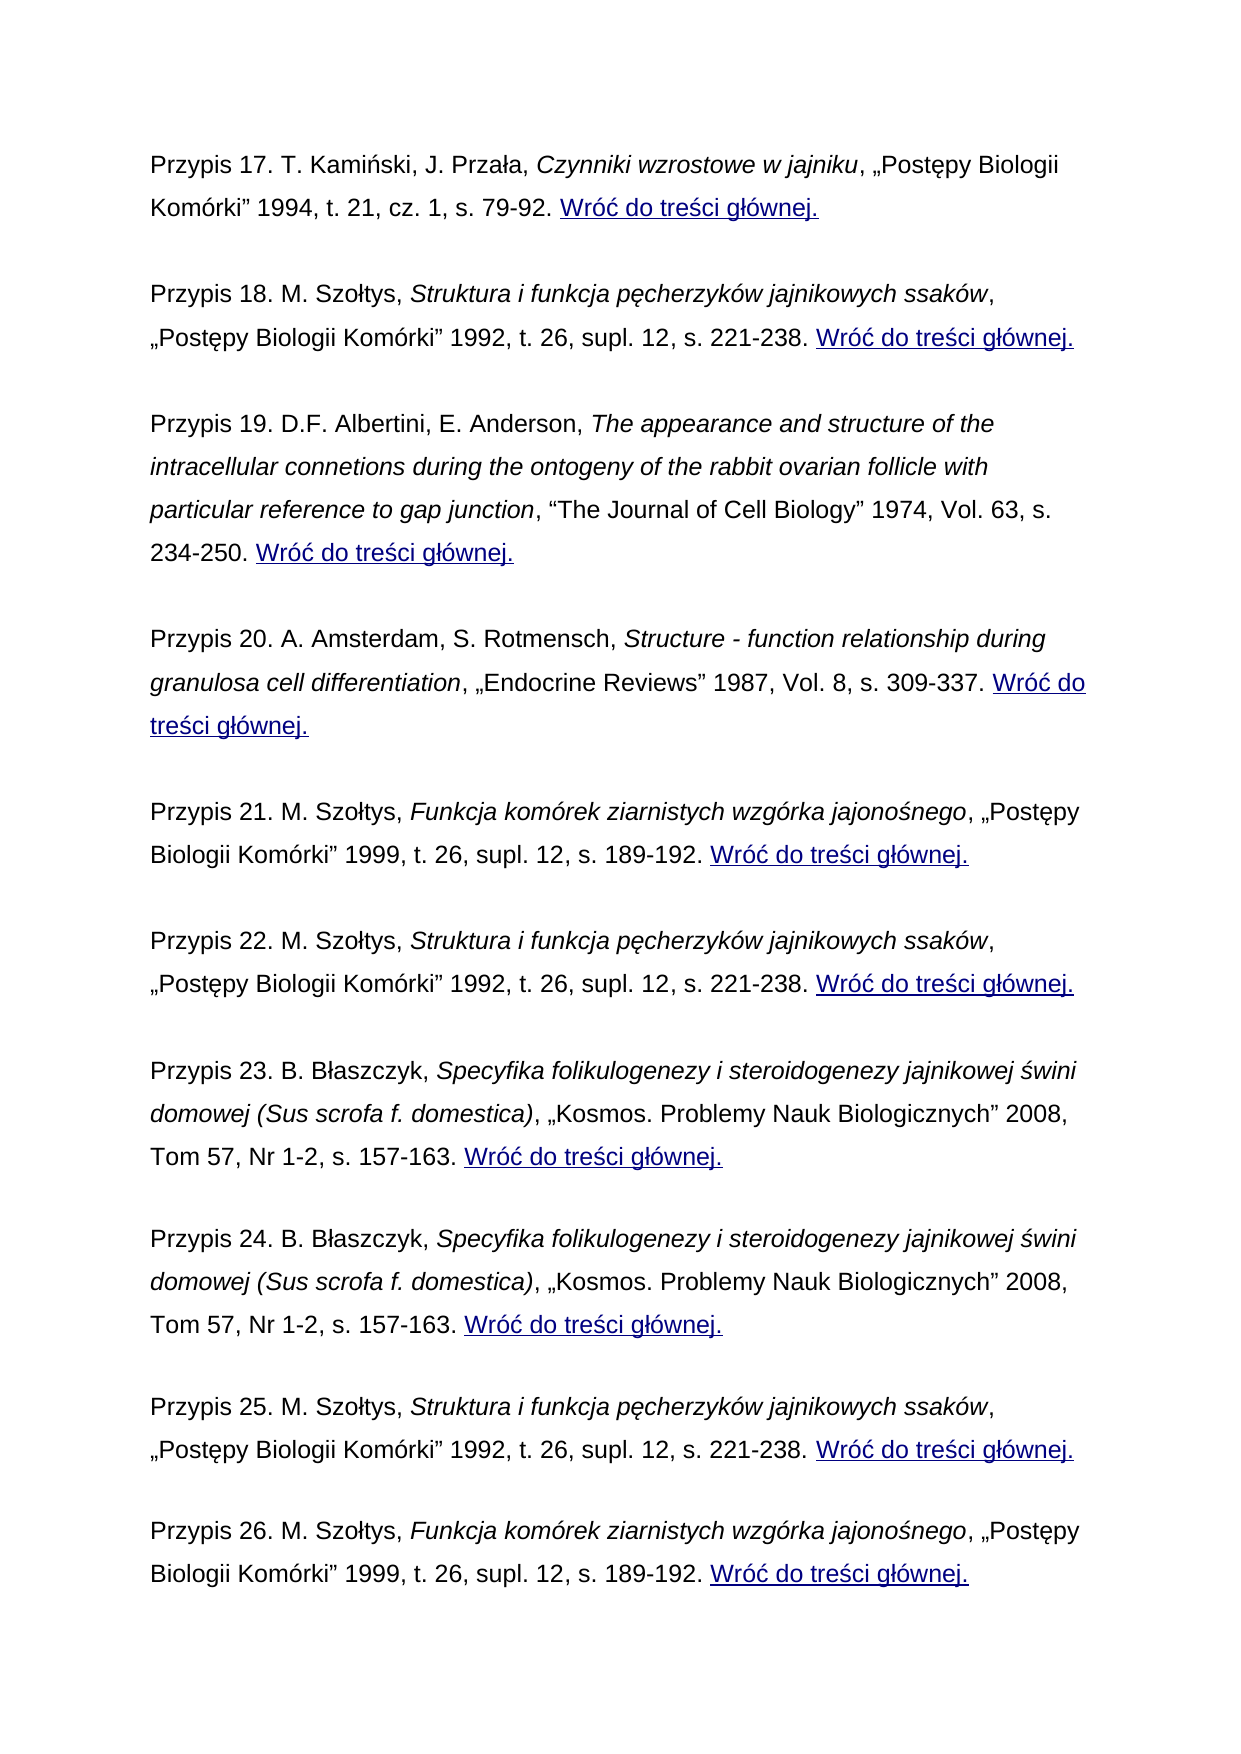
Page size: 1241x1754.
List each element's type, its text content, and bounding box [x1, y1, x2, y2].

text Przypis 17. T. Kamiński, J. Przała, Czynniki wzrostowe w jajniku, „Postępy Biologii Komórki” 1994, t. 21, cz. 1, s. 79-92. Wróć do treści głównej. [150, 150, 1090, 222]
text Przypis 18. M. Szołtys, Struktura i funkcja pęcherzyków jajnikowych ssaków, „Postępy Biologii Komórki” 1992, t. 26, supl. 12, s. 221-238. Wróć do treści głównej. [150, 279, 1090, 351]
text Przypis 26. M. Szołtys, Funkcja komórek ziarnistych wzgórka jajonośnego, „Postępy Biologii Komórki” 1999, t. 26, supl. 12, s. 189-192. Wróć do treści głównej. [150, 1516, 1090, 1588]
text Przypis 25. M. Szołtys, Struktura i funkcja pęcherzyków jajnikowych ssaków, „Postępy Biologii Komórki” 1992, t. 26, supl. 12, s. 221-238. Wróć do treści głównej. [150, 1391, 1090, 1463]
text Przypis 23. B. Błaszczyk, Specyfika folikulogenezy i steroidogenezy jajnikowej świni domowej (Sus scrofa f. domestica), „Kosmos. Problemy Nauk Biologicznych” 2008, Tom 57, Nr 1-2, s. 157-163. Wróć do treści głównej. [150, 1056, 1090, 1171]
text Przypis 19. D.F. Albertini, E. Anderson, The appearance and structure of the intracellular connetions during the ontogeny of the rabbit ovarian follicle with particular reference to gap junction, “The Journal of Cell Biology” 1974, Vol. 63, s. 234-250. Wróć do treści głównej. [150, 409, 1090, 567]
text Przypis 20. A. Amsterdam, S. Rotmensch, Structure - function relationship during granulosa cell differentiation, „Endocrine Reviews” 1987, Vol. 8, s. 309-337. Wróć do treści głównej. [150, 624, 1090, 739]
text Przypis 21. M. Szołtys, Funkcja komórek ziarnistych wzgórka jajonośnego, „Postępy Biologii Komórki” 1999, t. 26, supl. 12, s. 189-192. Wróć do treści głównej. [150, 797, 1090, 869]
text Przypis 22. M. Szołtys, Struktura i funkcja pęcherzyków jajnikowych ssaków, „Postępy Biologii Komórki” 1992, t. 26, supl. 12, s. 221-238. Wróć do treści głównej. [150, 926, 1090, 998]
text Przypis 24. B. Błaszczyk, Specyfika folikulogenezy i steroidogenezy jajnikowej świni domowej (Sus scrofa f. domestica), „Kosmos. Problemy Nauk Biologicznych” 2008, Tom 57, Nr 1-2, s. 157-163. Wróć do treści głównej. [150, 1223, 1090, 1338]
